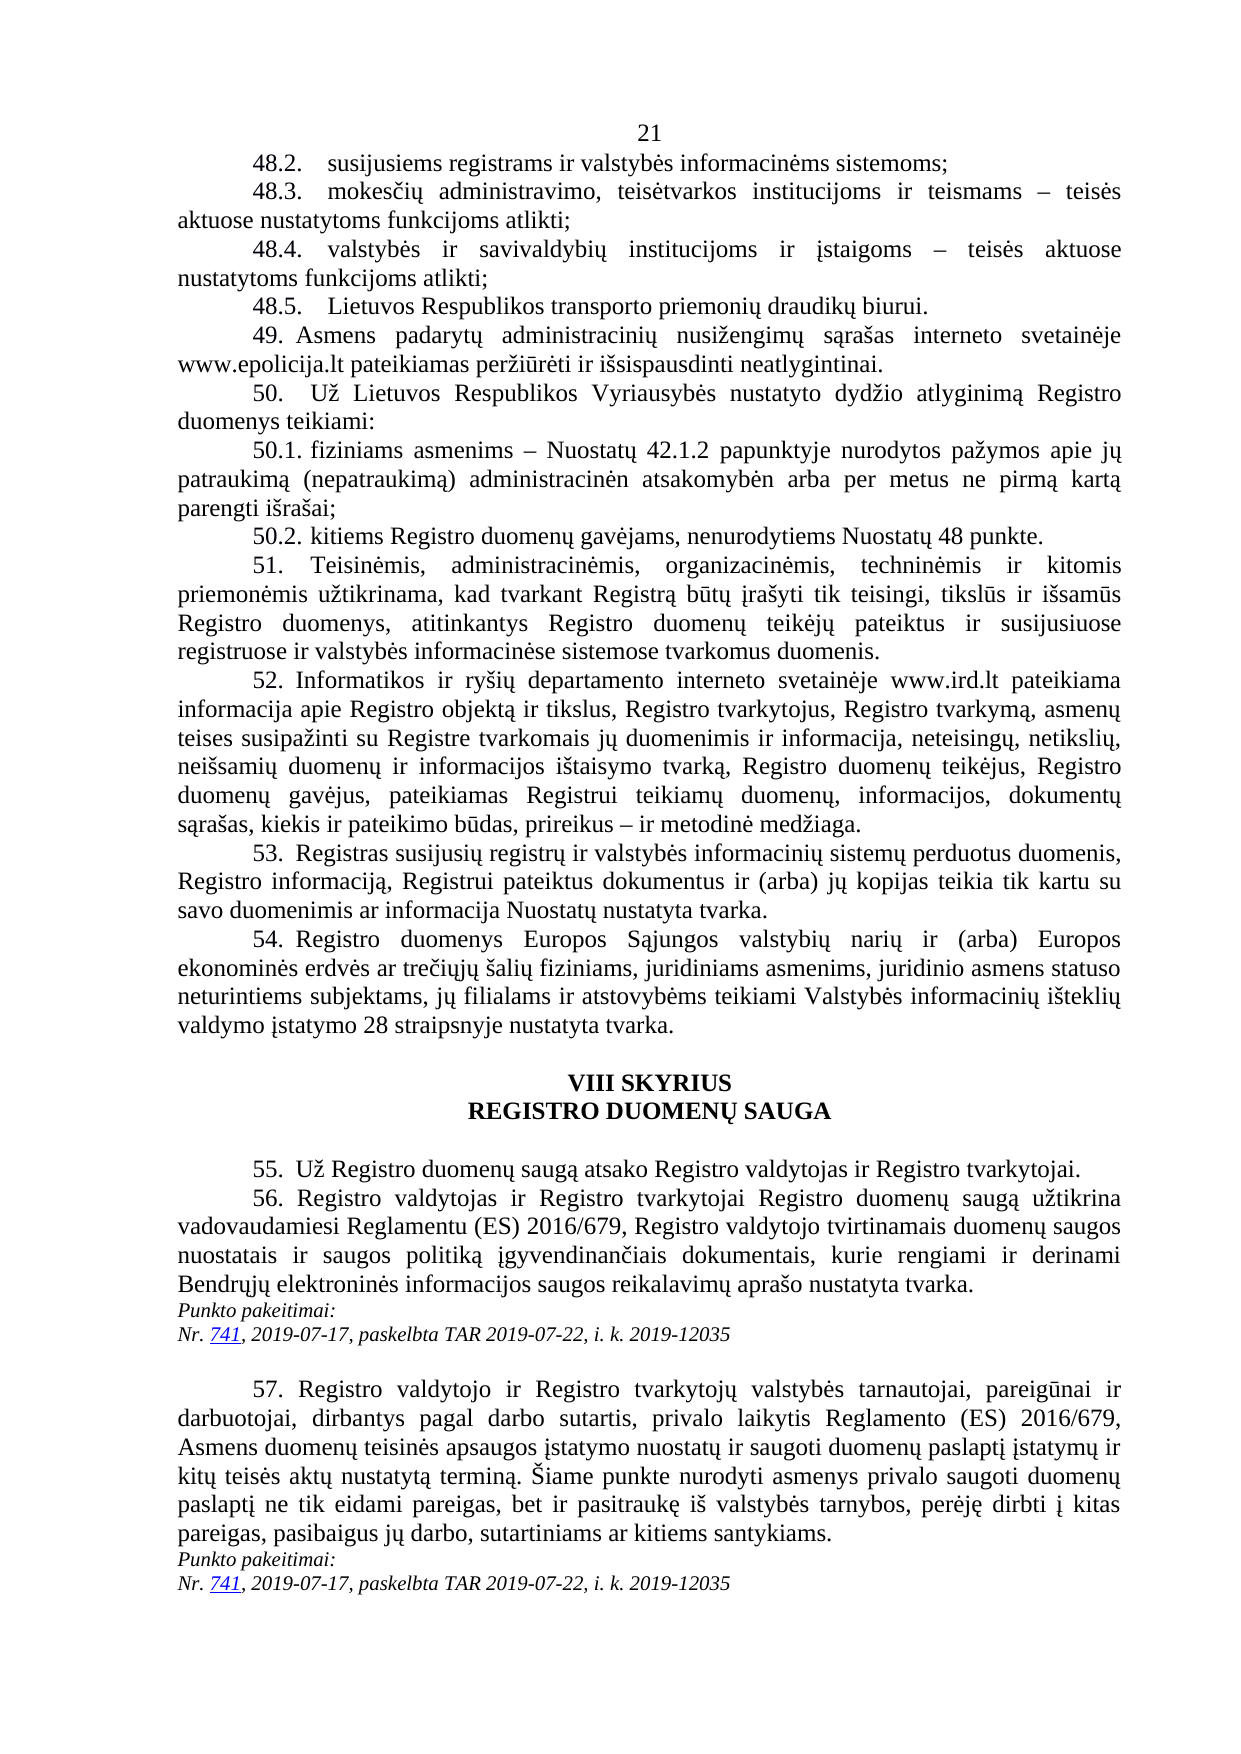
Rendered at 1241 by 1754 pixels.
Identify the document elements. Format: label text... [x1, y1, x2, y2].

text 48.2. susijusiems registrams ir valstybės informacinėms sistemoms; [177, 148, 1122, 176]
text 57. Registro valdytojo ir Registro tvarkytojų valstybės tarnautojai, pareigūnai ir darbuotojai, dirbantys pagal darbo sutartis, privalo laikytis Reglamento (ES) 2016/679, Asmens duomenų teisinės apsaugos įstatymo nuostatų ir saugoti duomenų paslaptį įstatymų ir kitų teisės aktų nustatytą terminą. Šiame punkte nurodyti asmenys privalo saugoti duomenų paslaptį ne tik eidami pareigas, bet ir pasitraukę iš valstybės tarnybos, perėję dirbti į kitas pareigas, pasibaigus jų darbo, sutartiniams ar kitiems santykiams. [177, 1374, 1122, 1547]
text 48.4. valstybės ir savivaldybių institucijoms ir įstaigoms – teisės aktuose nustatytoms funkcijoms atlikti; [177, 234, 1122, 291]
text Punkto pakeitimai: [177, 1298, 1122, 1322]
text 49. Asmens padarytų administracinių nusižengimų sąrašas interneto svetainėje www.epolicija.lt pateikiamas peržiūrėti ir išsispausdinti neatlygintinai. [177, 320, 1122, 378]
text 52. Informatikos ir ryšių departamento interneto svetainėje www.ird.lt pateikiama informacija apie Registro objektą ir tikslus, Registro tvarkytojus, Registro tvarkymą, asmenų teises susipažinti su Registre tvarkomais jų duomenimis ir informacija, neteisingų, netikslių, neišsamių duomenų ir informacijos ištaisymo tvarką, Registro duomenų teikėjus, Registro duomenų gavėjus, pateikiamas Registrui teikiamų duomenų, informacijos, dokumentų sąrašas, kiekis ir pateikimo būdas, prireikus – ir metodinė medžiaga. [177, 665, 1122, 838]
text 54. Registro duomenys Europos Sąjungos valstybių narių ir (arba) Europos ekonominės erdvės ar trečiųjų šalių fiziniams, juridiniams asmenims, juridinio asmens statuso neturintiems subjektams, jų filialams ir atstovybėms teikiami Valstybės informacinių išteklių valdymo įstatymo 28 straipsnyje nustatyta tvarka. [177, 924, 1122, 1039]
text 50.2. kitiems Registro duomenų gavėjams, nenurodytiems Nuostatų 48 punkte. [177, 521, 1122, 550]
text 48.3. mokesčių administravimo, teisėtvarkos institucijoms ir teismams – teisės aktuose nustatytoms funkcijoms atlikti; [177, 176, 1122, 234]
text 50.1. fiziniams asmenims – Nuostatų 42.1.2 papunktyje nurodytos pažymos apie jų patraukimą (nepatraukimą) administracinėn atsakomybėn arba per metus ne pirmą kartą parengti išrašai; [177, 435, 1122, 521]
text 53. Registras susijusių registrų ir valstybės informacinių sistemų perduotus duomenis, Registro informaciją, Registrui pateiktus dokumentus ir (arba) jų kopijas teikia tik kartu su savo duomenimis ar informacija Nuostatų nustatyta tvarka. [177, 838, 1122, 924]
text 55. Už Registro duomenų saugą atsako Registro valdytojas ir Registro tvarkytojai. [177, 1154, 1122, 1183]
text 48.5. Lietuvos Respublikos transporto priemonių draudikų biurui. [177, 291, 1122, 320]
text Punkto pakeitimai: [177, 1547, 1122, 1571]
text VIII SKYRIUS [177, 1068, 1122, 1096]
text Nr. 741, 2019-07-17, paskelbta TAR 2019-07-22, i. k. 2019-12035 [177, 1322, 1122, 1346]
text 51. Teisinėmis, administracinėmis, organizacinėmis, techninėmis ir kitomis priemonėmis užtikrinama, kad tvarkant Registrą būtų įrašyti tik teisingi, tikslūs ir išsamūs Registro duomenys, atitinkantys Registro duomenų teikėjų pateiktus ir susijusiuose registruose ir valstybės informacinėse sistemose tvarkomus duomenis. [177, 550, 1122, 665]
text Nr. 741, 2019-07-17, paskelbta TAR 2019-07-22, i. k. 2019-12035 [177, 1571, 1122, 1595]
text REGISTRO DUOMENŲ SAUGA [177, 1096, 1122, 1125]
text 56. Registro valdytojas ir Registro tvarkytojai Registro duomenų saugą užtikrina vadovaudamiesi Reglamentu (ES) 2016/679, Registro valdytojo tvirtinamais duomenų saugos nuostatais ir saugos politiką įgyvendinančiais dokumentais, kurie rengiami ir derinami Bendrųjų elektroninės informacijos saugos reikalavimų aprašo nustatyta tvarka. [177, 1183, 1122, 1298]
text 50. Už Lietuvos Respublikos Vyriausybės nustatyto dydžio atlyginimą Registro duomenys teikiami: [177, 378, 1122, 435]
